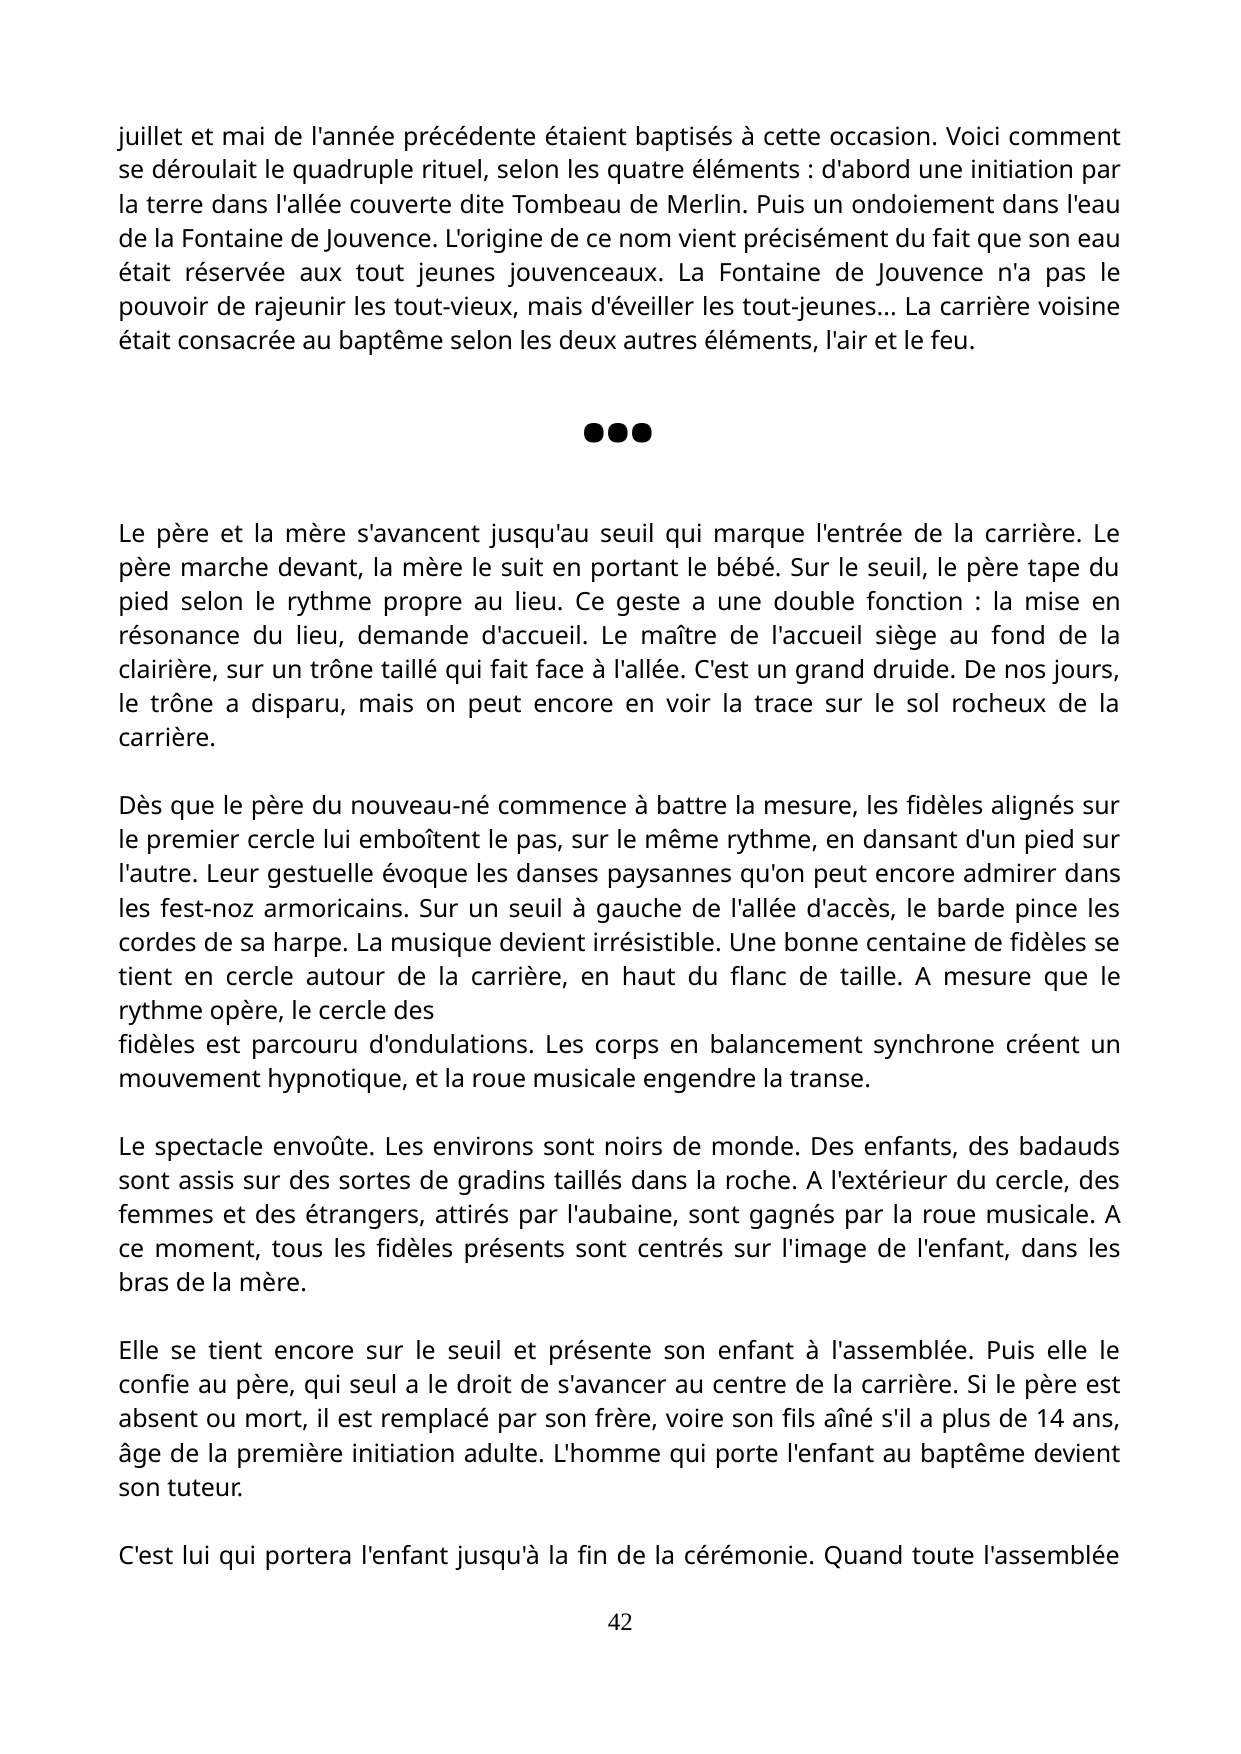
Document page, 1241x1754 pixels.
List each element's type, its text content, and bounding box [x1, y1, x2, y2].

text Le père et la mère s'avancent jusqu'au seuil qui marque l'entrée de la carrière. Le père marche devant, la mère le suit en portant le bébé. Sur le seuil, le père tape du pied selon le rythme propre au lieu. Ce geste a une double fonction : la mise en résonance du lieu, demande d'accueil. Le maître de l'accueil siège au fond de la clairière, sur un trône taillé qui fait face à l'allée. C'est un grand druide. De nos jours, le trône a disparu, mais on peut encore en voir la trace sur le sol rocheux de la carrière. [118, 516, 1122, 754]
text C'est lui qui portera l'enfant jusqu'à la fin de la cérémonie. Quand toute l'assemblée [118, 1537, 1122, 1571]
text Le spectacle envoûte. Les environs sont noirs de monde. Des enfants, des badauds sont assis sur des sortes de gradins taillés dans la roche. A l'extérieur du cercle, des femmes et des étrangers, attirés par l'aubaine, sont gagnés par la roue musicale. A ce moment, tous les fidèles présents sont centrés sur l'image de l'enfant, dans les bras de la mère. [118, 1129, 1122, 1299]
text Elle se tient encore sur le seuil et présente son enfant à l'assemblée. Puis elle le confie au père, qui seul a le droit de s'avancer au centre de la carrière. Si le père est absent ou mort, il est remplacé par son frère, voire son fils aîné s'il a plus de 14 ans, âge de la première initiation adulte. L'homme qui porte l'enfant au baptême devient son tuteur. [118, 1333, 1122, 1503]
text  [118, 425, 1122, 447]
text juillet et mai de l'année précédente étaient baptisés à cette occasion. Voici comment se déroulait le quadruple rituel, selon les quatre éléments : d'abord une initiation par la terre dans l'allée couverte dite Tombeau de Merlin. Puis un ondoiement dans l'eau de la Fontaine de Jouvence. L'origine de ce nom vient précisément du fait que son eau était réservée aux tout jeunes jouvenceaux. La Fontaine de Jouvence n'a pas le pouvoir de rajeunir les tout-vieux, mais d'éveiller les tout-jeunes... La carrière voisine était consacrée au baptême selon les deux autres éléments, l'air et le feu. [118, 118, 1122, 357]
text Dès que le père du nouveau-né commence à battre la mesure, les fidèles alignés sur le premier cercle lui emboîtent le pas, sur le même rythme, en dansant d'un pied sur l'autre. Leur gestuelle évoque les danses paysannes qu'on peut encore admirer dans les fest-noz armoricains. Sur un seuil à gauche de l'allée d'accès, le barde pince les cordes de sa harpe. La musique devient irrésistible. Une bonne centaine de fidèles se tient en cercle autour de la carrière, en haut du flanc de taille. A mesure que le rythme opère, le cercle des [118, 788, 1122, 1026]
text fidèles est parcouru d'ondulations. Les corps en balancement synchrone créent un mouvement hypnotique, et la roue musicale engendre la transe. [118, 1026, 1122, 1094]
